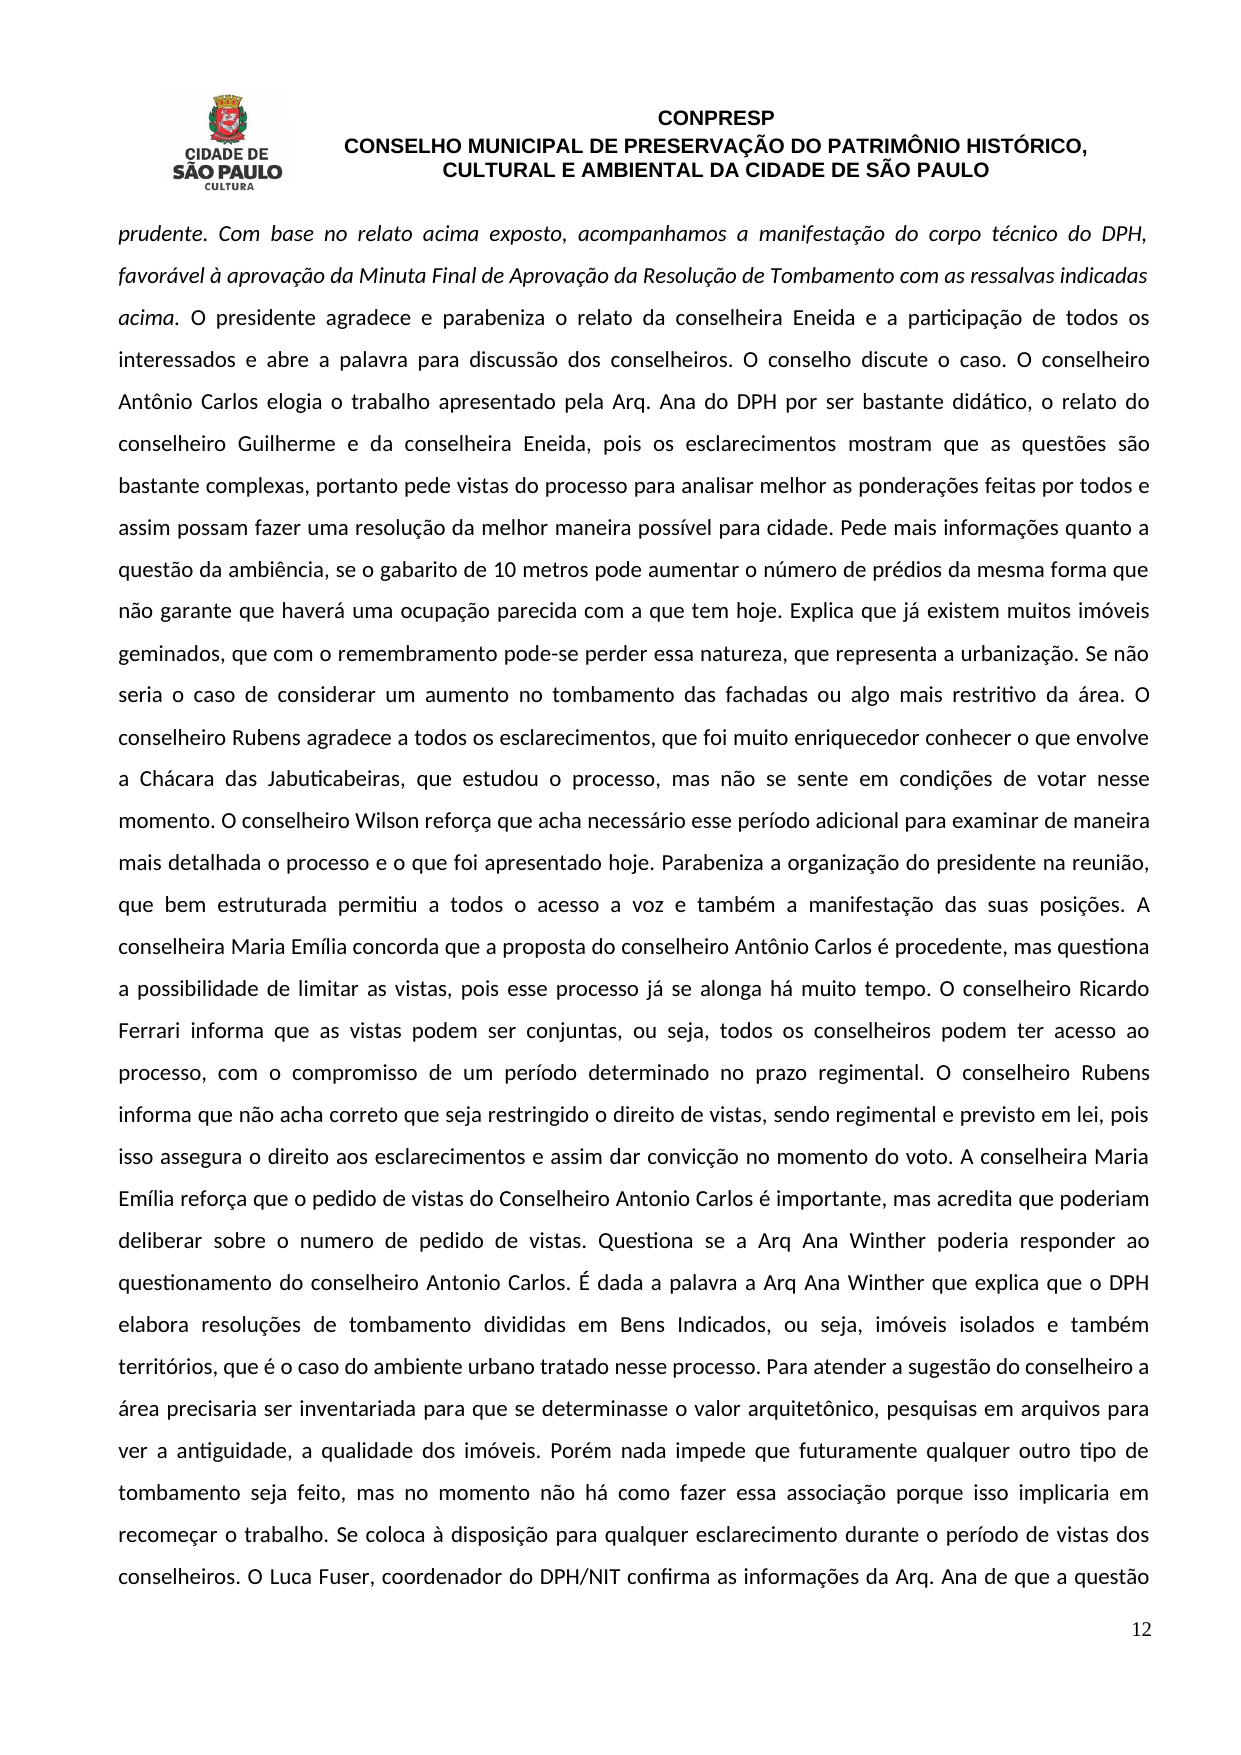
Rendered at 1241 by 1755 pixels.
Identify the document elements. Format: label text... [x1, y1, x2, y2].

text prudente. Com base no relato acima exposto, acompanhamos a manifestação do corpo técnico do DPH, favorável à aprovação da Minuta Final de Aprovação da Resolução de Tombamento com as ressalvas indicadas acima. O presidente agradece e parabeniza o relato da conselheira Eneida e a participação de todos os interessados e abre a palavra para discussão dos conselheiros. O conselho discute o caso. O conselheiro Antônio Carlos elogia o trabalho apresentado pela Arq. Ana do DPH por ser bastante didático, o relato do conselheiro Guilherme e da conselheira Eneida, pois os esclarecimentos mostram que as questões são bastante complexas, portanto pede vistas do processo para analisar melhor as ponderações feitas por todos e assim possam fazer uma resolução da melhor maneira possível para cidade. Pede mais informações quanto a questão da ambiência, se o gabarito de 10 metros pode aumentar o número de prédios da mesma forma que não garante que haverá uma ocupação parecida com a que tem hoje. Explica que já existem muitos imóveis geminados, que com o remembramento pode-se perder essa natureza, que representa a urbanização. Se não seria o caso de considerar um aumento no tombamento das fachadas ou algo mais restritivo da área. O conselheiro Rubens agradece a todos os esclarecimentos, que foi muito enriquecedor conhecer o que envolve a Chácara das Jabuticabeiras, que estudou o processo, mas não se sente em condições de votar nesse momento. O conselheiro Wilson reforça que acha necessário esse período adicional para examinar de maneira mais detalhada o processo e o que foi apresentado hoje. Parabeniza a organização do presidente na reunião, que bem estruturada permitiu a todos o acesso a voz e também a manifestação das suas posições. A conselheira Maria Emília concorda que a proposta do conselheiro Antônio Carlos é procedente, mas questiona a possibilidade de limitar as vistas, pois esse processo já se alonga há muito tempo. O conselheiro Ricardo Ferrari informa que as vistas podem ser conjuntas, ou seja, todos os conselheiros podem ter acesso ao processo, com o compromisso de um período determinado no prazo regimental. O conselheiro Rubens informa que não acha correto que seja restringido o direito de vistas, sendo regimental e previsto em lei, pois isso assegura o direito aos esclarecimentos e assim dar convicção no momento do voto. A conselheira Maria Emília reforça que o pedido de vistas do Conselheiro Antonio Carlos é importante, mas acredita que poderiam deliberar sobre o numero de pedido de vistas. Questiona se a Arq Ana Winther poderia responder ao questionamento do conselheiro Antonio Carlos. É dada a palavra a Arq Ana Winther que explica que o DPH elabora resoluções de tombamento divididas em Bens Indicados, ou seja, imóveis isolados e também territórios, que é o caso do ambiente urbano tratado nesse processo. Para atender a sugestão do conselheiro a área precisaria ser inventariada para que se determinasse o valor arquitetônico, pesquisas em arquivos para ver a antiguidade, a qualidade dos imóveis. Porém nada impede que futuramente qualquer outro tipo de tombamento seja feito, mas no momento não há como fazer essa associação porque isso implicaria em recomeçar o trabalho. Se coloca à disposição para qualquer esclarecimento durante o período de vistas dos conselheiros. O Luca Fuser, coordenador do DPH/NIT confirma as informações da Arq. Ana de que a questão [118, 219, 1152, 1590]
